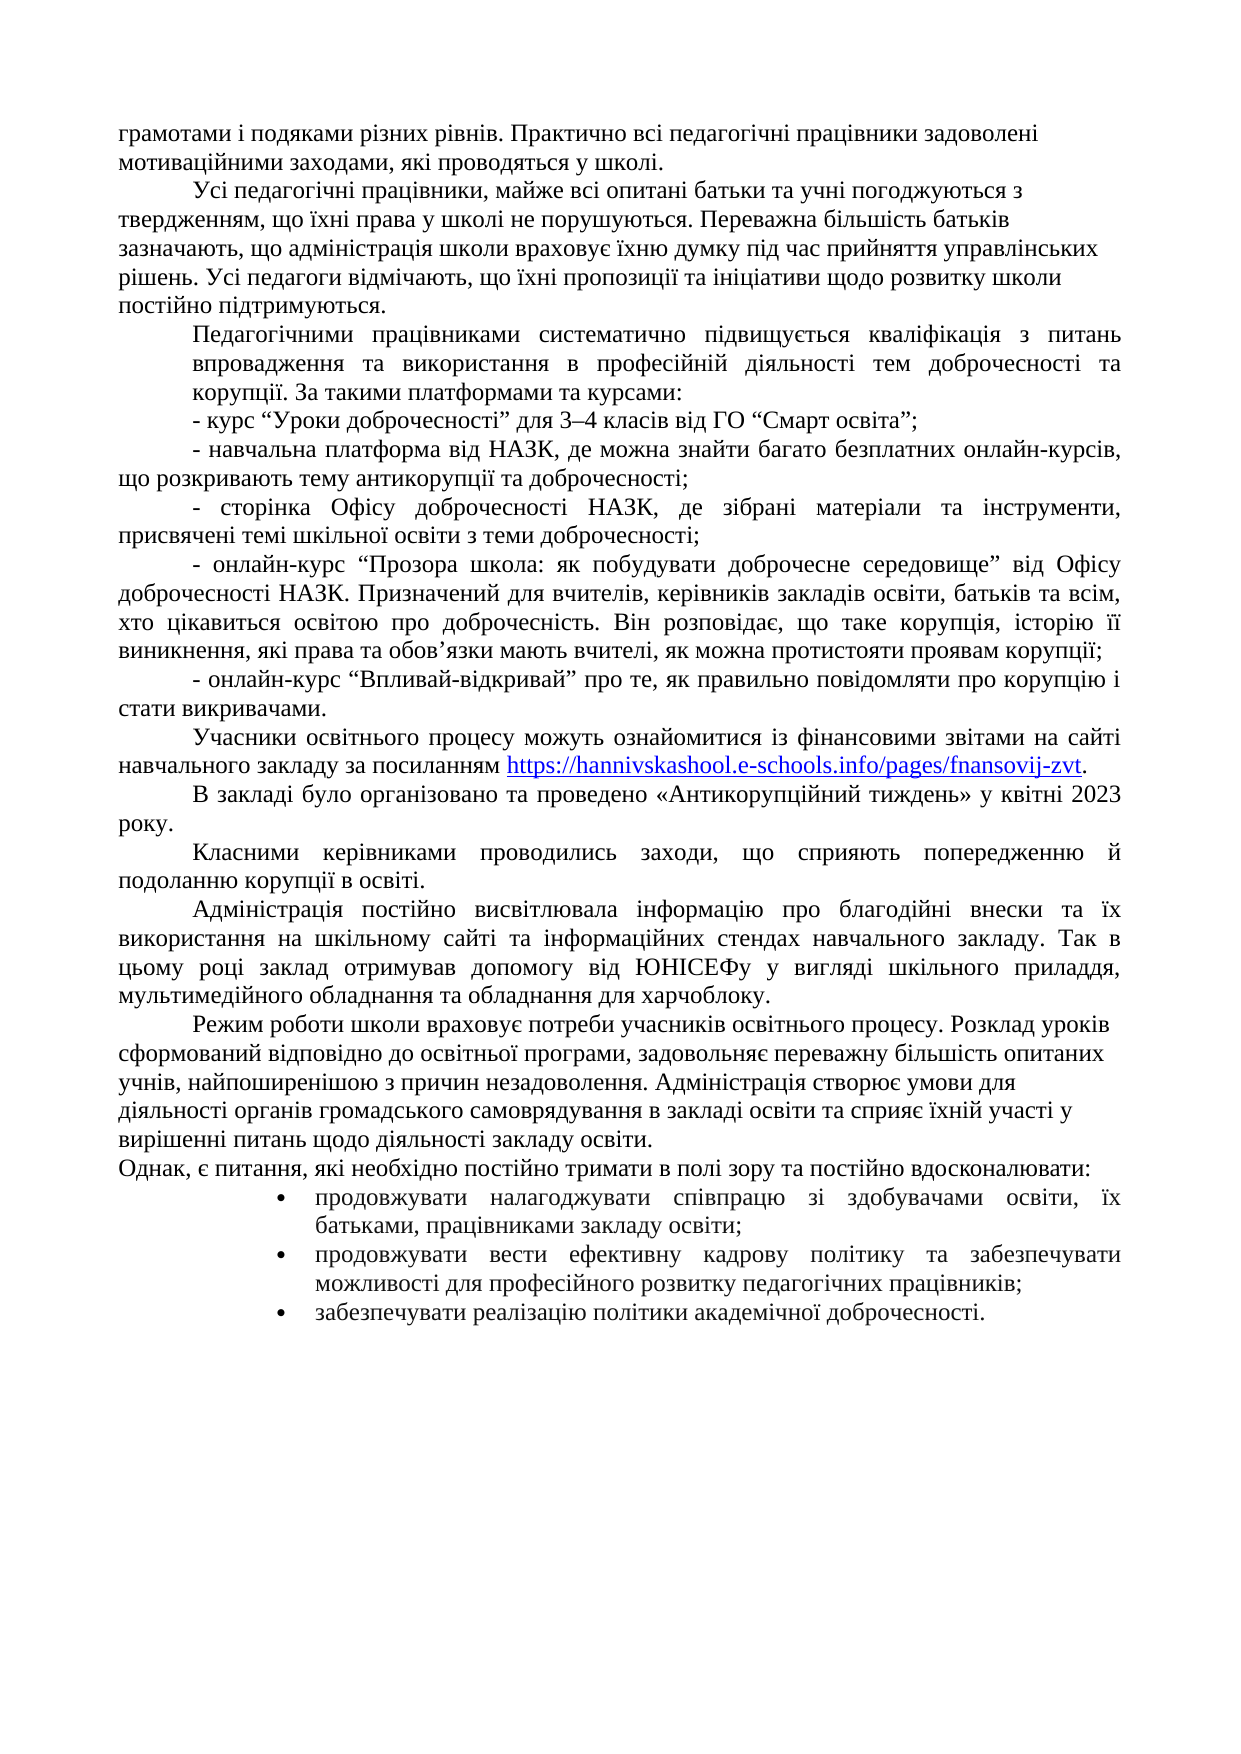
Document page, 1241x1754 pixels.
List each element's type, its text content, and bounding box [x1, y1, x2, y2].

list забезпечувати реалізацію політики академічної доброчесності. [277, 1297, 1122, 1326]
text Усі педагогічні працівники, майже всі опитані батьки та учні погоджуються з твердженням, що їхні права у школі не порушуються. Переважна більшість батьків зазначають, що адміністрація школи враховує їхню думку під час прийняття управлінських рішень. Усі педагоги відмічають, що їхні пропозиції та ініціативи щодо розвитку школи постійно підтримуються. [118, 176, 1122, 319]
text Однак, є питання, які необхідно постійно тримати в полі зору та постійно вдосконалювати: [118, 1153, 1122, 1182]
text грамотами і подяками різних рівнів. Практично всі педагогічні працівники задоволені мотиваційними заходами, які проводяться у школі. [118, 118, 1122, 176]
text Адміністрація постійно висвітлювала інформацію про благодійні внески та їх використання на шкільному сайті та інформаційних стендах навчального закладу. Так в цьому році заклад отримував допомогу від ЮНІСЕФу у вигляді шкільного приладдя, мультимедійного обладнання та обладнання для харчоблоку. [118, 894, 1122, 1009]
text - онлайн-курс “Прозора школа: як побудувати доброчесне середовище” від Офісу доброчесності НАЗК. Призначений для вчителів, керівників закладів освіти, батьків та всім, хто цікавиться освітою про доброчесність. Він розповідає, що таке корупція, історію її виникнення, які права та обов’язки мають вчителі, як можна протистояти проявам корупції; [118, 549, 1122, 664]
text Учасники освітнього процесу можуть ознайомитися із фінансовими звітами на сайті навчального закладу за посиланням https://hannivskashool.e-schools.info/pages/fnansovij-zvt. [118, 722, 1122, 779]
text Режим роботи школи враховує потреби учасників освітнього процесу. Розклад уроків сформований відповідно до освітньої програми, задовольняє переважну більшість опитаних учнів, найпоширенішою з причин незадоволення. Адміністрація створює умови для діяльності органів громадського самоврядування в закладі освіти та сприяє їхній участі у вирішенні питань щодо діяльності закладу освіти. [118, 1009, 1122, 1153]
list продовжувати налагоджувати співпрацю зі здобувачами освіти, їх батьками, працівниками закладу освіти; [277, 1182, 1122, 1239]
list продовжувати вести ефективну кадрову політику та забезпечувати можливості для професійного розвитку педагогічних працівників; [277, 1239, 1122, 1297]
text - навчальна платформа від НАЗК, де можна знайти багато безплатних онлайн-курсів, що розкривають тему антикорупції та доброчесності; [118, 434, 1122, 492]
text Класними керівниками проводились заходи, що сприяють попередженню й подоланню корупції в освіті. [118, 837, 1122, 894]
text - онлайн-курс “Впливай-відкривай” про те, як правильно повідомляти про корупцію і стати викривачами. [118, 664, 1122, 722]
text Педагогічними працівниками систематично підвищується кваліфікація з питань впровадження та використання в професійній діяльності тем доброчесності та корупції. За такими платформами та курсами: [192, 319, 1122, 406]
text - сторінка Офісу доброчесності НАЗК, де зібрані матеріали та інструменти, присвячені темі шкільної освіти з теми доброчесності; [118, 492, 1122, 549]
text В закладі було організовано та проведено «Антикорупційний тиждень» у квітні 2023 року. [118, 779, 1122, 837]
text - курс “Уроки доброчесності” для 3–4 класів від ГО “Смарт освіта”; [118, 406, 1122, 434]
